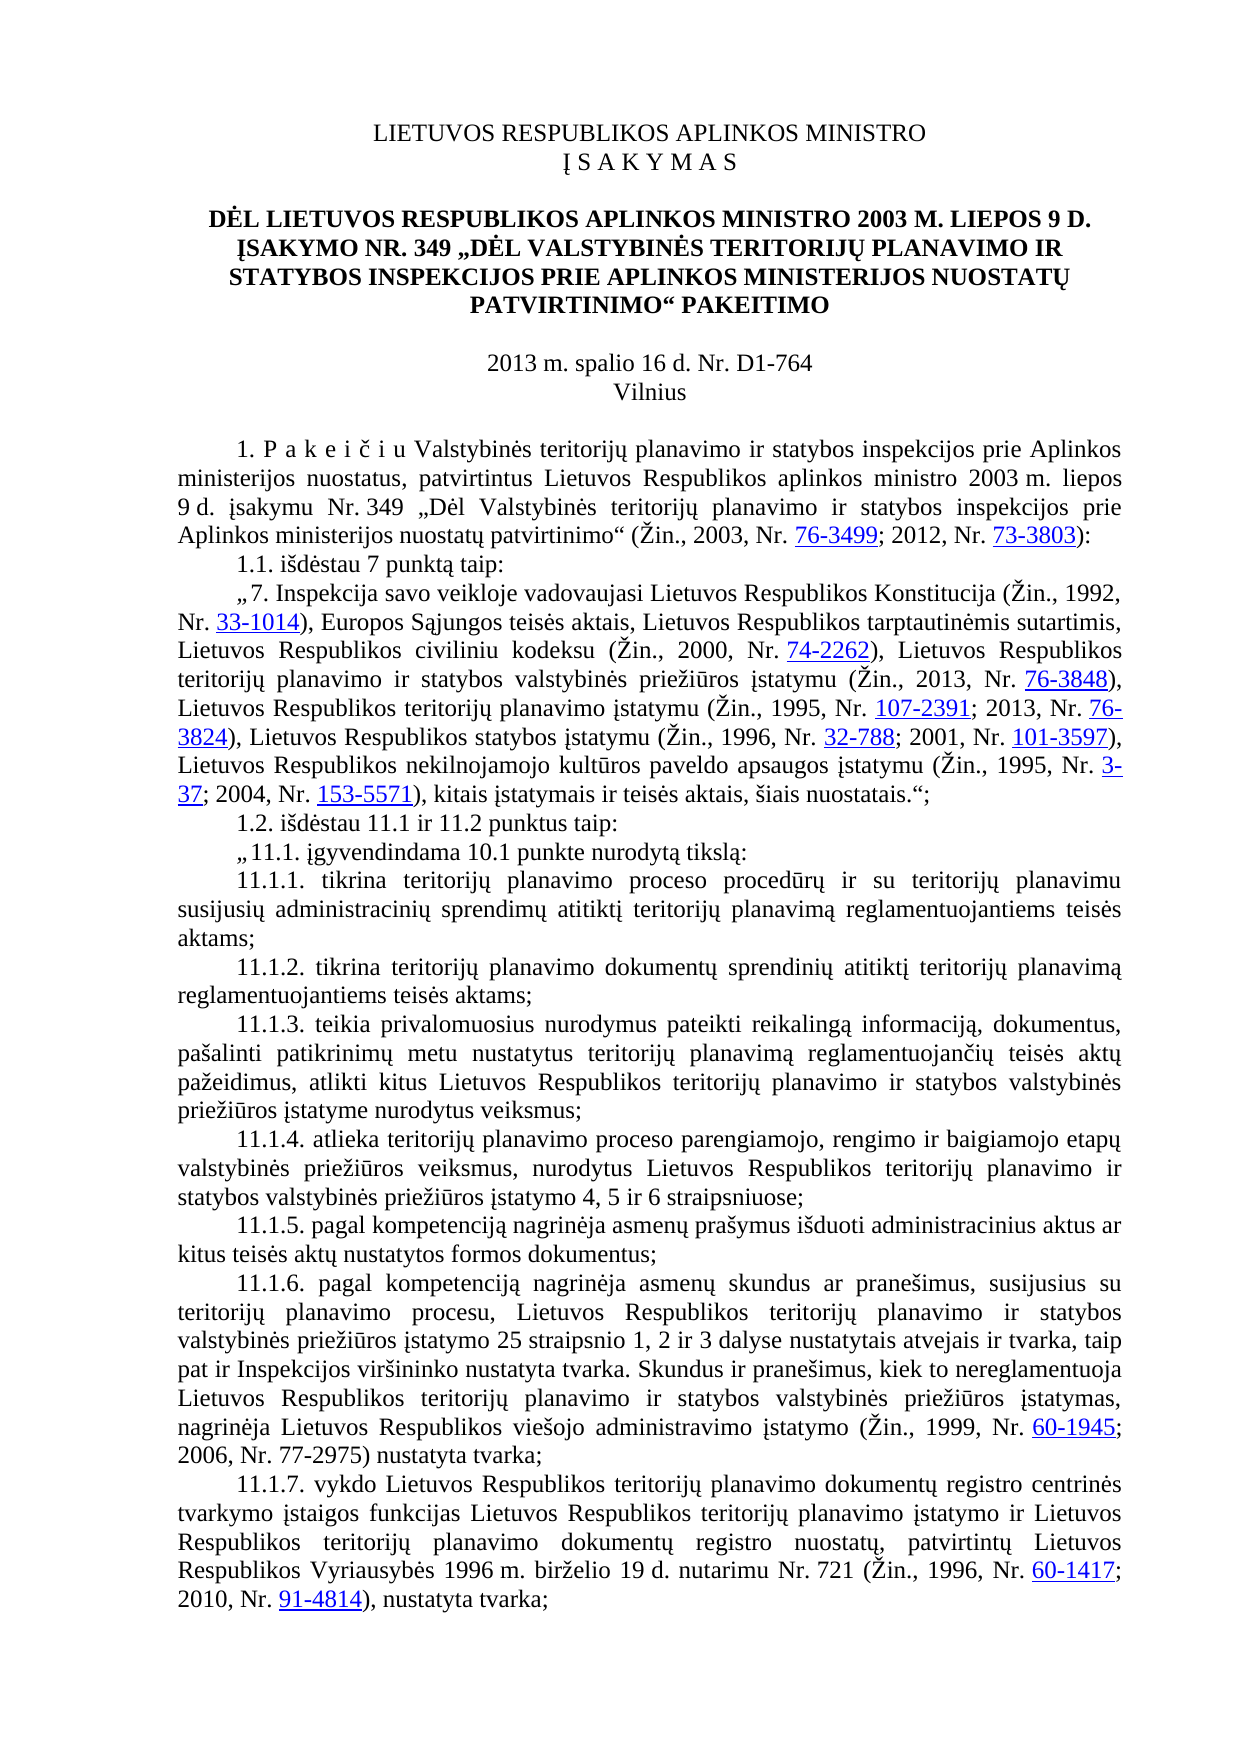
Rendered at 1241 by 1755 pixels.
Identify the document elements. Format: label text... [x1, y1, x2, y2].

text 11.1.4. atlieka teritorijų planavimo proceso parengiamojo, rengimo ir baigiamojo etapų valstybinės priežiūros veiksmus, nurodytus Lietuvos Respublikos teritorijų planavimo ir statybos valstybinės priežiūros įstatymo 4, 5 ir 6 straipsniuose; [177, 1124, 1122, 1211]
text „7. Inspekcija savo veikloje vadovaujasi Lietuvos Respublikos Konstitucija (Žin., 1992, Nr. 33-1014), Europos Sąjungos teisės aktais, Lietuvos Respublikos tarptautinėmis sutartimis, Lietuvos Respublikos civiliniu kodeksu (Žin., 2000, Nr. 74-2262), Lietuvos Respublikos teritorijų planavimo ir statybos valstybinės priežiūros įstatymu (Žin., 2013, Nr. 76-3848), Lietuvos Respublikos teritorijų planavimo įstatymu (Žin., 1995, Nr. 107-2391; 2013, Nr. 76-3824), Lietuvos Respublikos statybos įstatymu (Žin., 1996, Nr. 32-788; 2001, Nr. 101-3597), Lietuvos Respublikos nekilnojamojo kultūros paveldo apsaugos įstatymu (Žin., 1995, Nr. 3-37; 2004, Nr. 153-5571), kitais įstatymais ir teisės aktais, šiais nuostatais.“; [177, 578, 1122, 808]
text DĖL lietuvos respublikos aplinkos ministro 2003 m. liepos 9 d. įsakymo Nr. 349 „dėl valstybinės teritorijų planavimo ir statybos inspekcijos prie aplinkos ministerijos nuostatų patvirtinimo“ pakeitimo [177, 204, 1122, 319]
text 11.1.1. tikrina teritorijų planavimo proceso procedūrų ir su teritorijų planavimu susijusių administracinių sprendimų atitiktį teritorijų planavimą reglamentuojantiems teisės aktams; [177, 866, 1122, 952]
text 1.1. išdėstau 7 punktą taip: [177, 549, 1122, 578]
text 11.1.3. teikia privalomuosius nurodymus pateikti reikalingą informaciją, dokumentus, pašalinti patikrinimų metu nustatytus teritorijų planavimą reglamentuojančių teisės aktų pažeidimus, atlikti kitus Lietuvos Respublikos teritorijų planavimo ir statybos valstybinės priežiūros įstatyme nurodytus veiksmus; [177, 1009, 1122, 1124]
text 11.1.5. pagal kompetenciją nagrinėja asmenų prašymus išduoti administracinius aktus ar kitus teisės aktų nustatytos formos dokumentus; [177, 1211, 1122, 1268]
text „11.1. įgyvendindama 10.1 punkte nurodytą tikslą: [177, 837, 1122, 866]
text LIETUVOS RESPUBLIKOS APLINKOS MINISTRO [177, 118, 1122, 147]
text 2013 m. spalio 16 d. Nr. D1-764 [177, 348, 1122, 377]
text 11.1.2. tikrina teritorijų planavimo dokumentų sprendinių atitiktį teritorijų planavimą reglamentuojantiems teisės aktams; [177, 952, 1122, 1009]
text 11.1.7. vykdo Lietuvos Respublikos teritorijų planavimo dokumentų registro centrinės tvarkymo įstaigos funkcijas Lietuvos Respublikos teritorijų planavimo įstatymo ir Lietuvos Respublikos teritorijų planavimo dokumentų registro nuostatų, patvirtintų Lietuvos Respublikos Vyriausybės 1996 m. birželio 19 d. nutarimu Nr. 721 (Žin., 1996, Nr. 60-1417; 2010, Nr. 91-4814), nustatyta tvarka; [177, 1469, 1122, 1613]
text Į S A K Y M A S [177, 147, 1122, 176]
text 11.1.6. pagal kompetenciją nagrinėja asmenų skundus ar pranešimus, susijusius su teritorijų planavimo procesu, Lietuvos Respublikos teritorijų planavimo ir statybos valstybinės priežiūros įstatymo 25 straipsnio 1, 2 ir 3 dalyse nustatytais atvejais ir tvarka, taip pat ir Inspekcijos viršininko nustatyta tvarka. Skundus ir pranešimus, kiek to nereglamentuoja Lietuvos Respublikos teritorijų planavimo ir statybos valstybinės priežiūros įstatymas, nagrinėja Lietuvos Respublikos viešojo administravimo įstatymo (Žin., 1999, Nr. 60-1945; 2006, Nr. 77-2975) nustatyta tvarka; [177, 1268, 1122, 1469]
text 1. P a k e i č i u Valstybinės teritorijų planavimo ir statybos inspekcijos prie Aplinkos ministerijos nuostatus, patvirtintus Lietuvos Respublikos aplinkos ministro 2003 m. liepos 9 d. įsakymu Nr. 349 „Dėl Valstybinės teritorijų planavimo ir statybos inspekcijos prie Aplinkos ministerijos nuostatų patvirtinimo“ (Žin., 2003, Nr. 76-3499; 2012, Nr. 73-3803): [177, 434, 1122, 549]
text Vilnius [177, 377, 1122, 406]
text 1.2. išdėstau 11.1 ir 11.2 punktus taip: [177, 808, 1122, 837]
